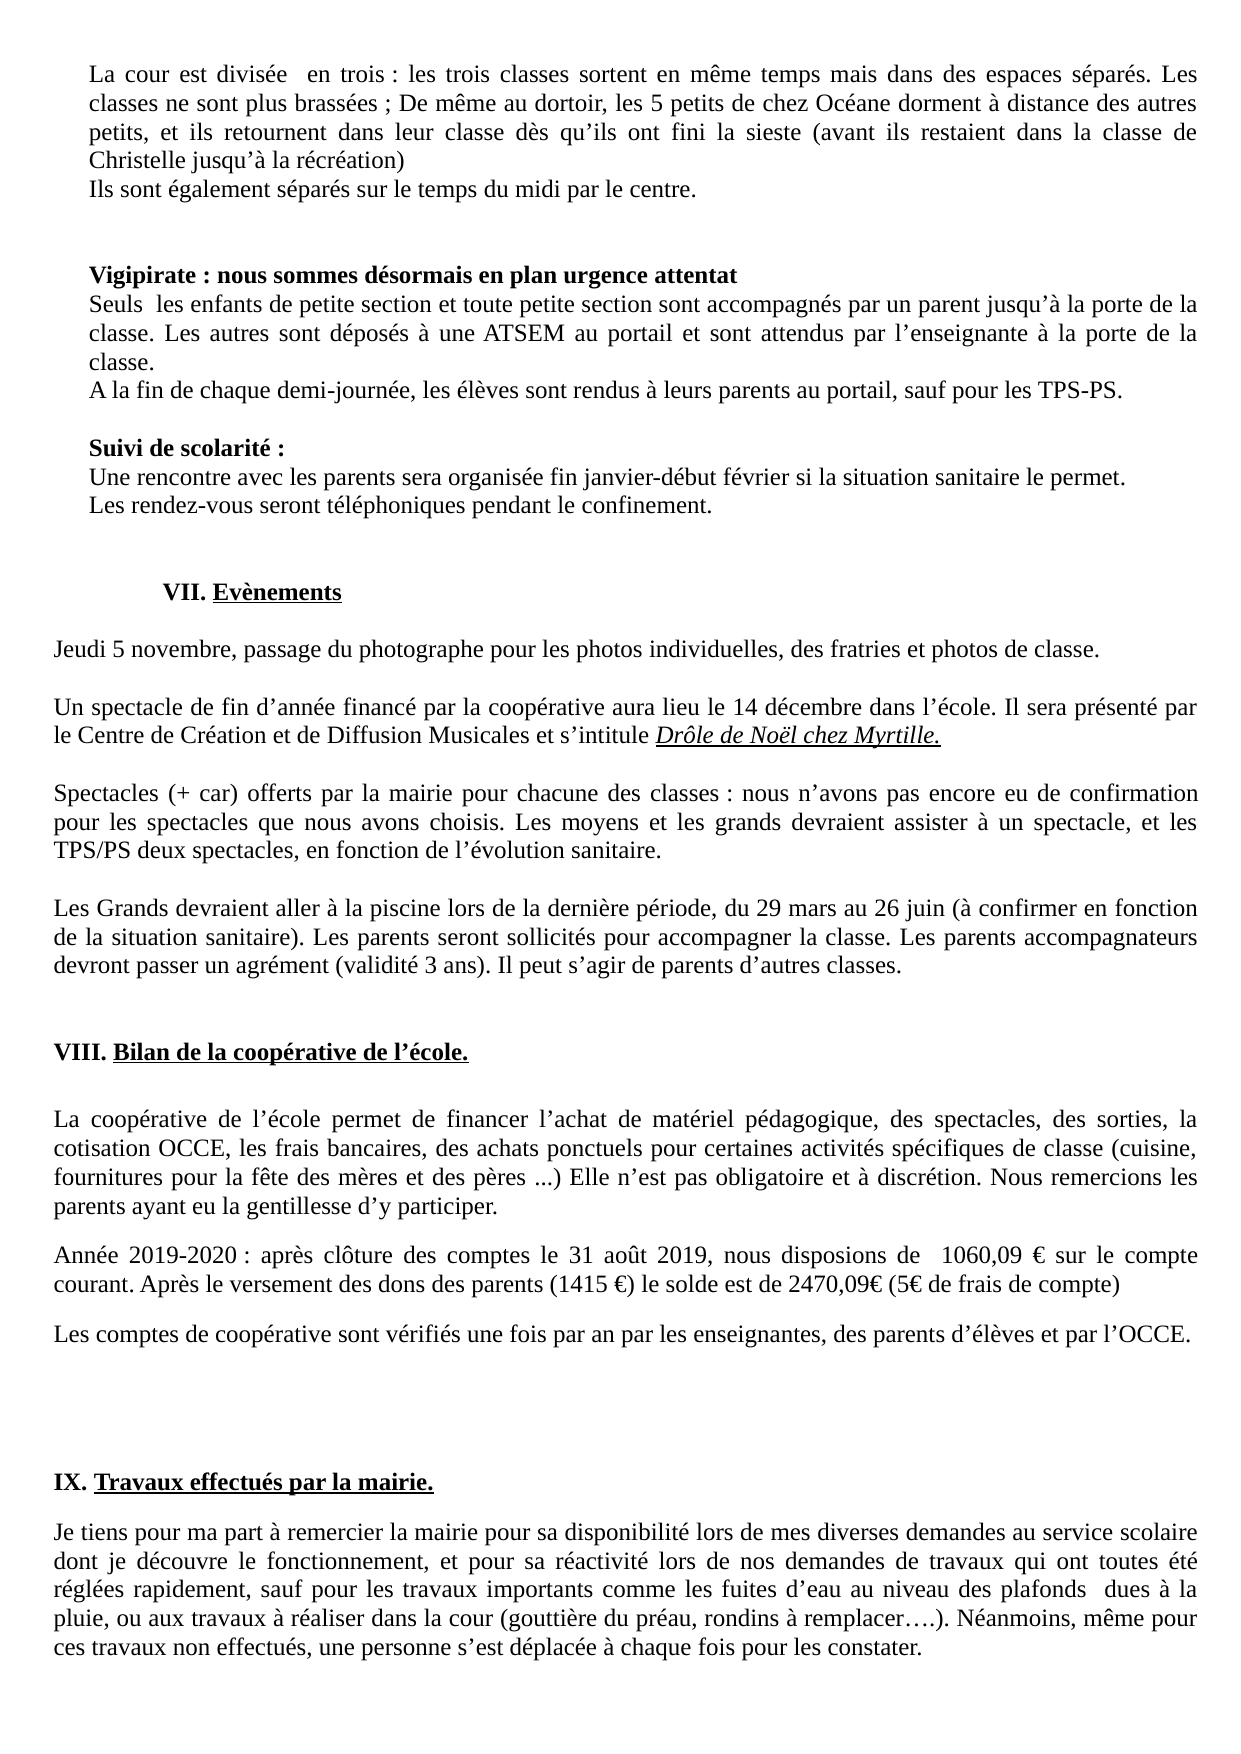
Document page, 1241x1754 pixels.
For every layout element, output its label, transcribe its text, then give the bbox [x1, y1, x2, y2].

text Les Grands devraient aller à la piscine lors de la dernière période, du 29 mars au 26 juin (à confirmer en fonction de la situation sanitaire). Les parents seront sollicités pour accompagner la classe. Les parents accompagnateurs devront passer un agrément (validité 3 ans). Il peut s’agir de parents d’autres classes. [53, 893, 1199, 979]
text Vigipirate : nous sommes désormais en plan urgence attentat [89, 260, 1199, 289]
text Les comptes de coopérative sont vérifiés une fois par an par les enseignantes, des parents d’élèves et par l’OCCE. [53, 1319, 1199, 1347]
text A la fin de chaque demi-journée, les élèves sont rendus à leurs parents au portail, sauf pour les TPS-PS. [89, 375, 1199, 404]
text Suivi de scolarité : [89, 433, 1199, 462]
text Un spectacle de fin d’année financé par la coopérative aura lieu le 14 décembre dans l’école. Il sera présenté par le Centre de Création et de Diffusion Musicales et s’intitule Drôle de Noël chez Myrtille. [53, 692, 1199, 749]
text Les rendez-vous seront téléphoniques pendant le confinement. [89, 490, 1199, 519]
text VIII. Bilan de la coopérative de l’école. [53, 1037, 1199, 1065]
text Une rencontre avec les parents sera organisée fin janvier-début février si la situation sanitaire le permet. [89, 462, 1199, 490]
text IX. Travaux effectués par la mairie. [53, 1467, 1199, 1496]
text Seuls les enfants de petite section et toute petite section sont accompagnés par un parent jusqu’à la porte de la classe. Les autres sont déposés à une ATSEM au portail et sont attendus par l’enseignante à la porte de la classe. [89, 289, 1199, 375]
text Spectacles (+ car) offerts par la mairie pour chacune des classes : nous n’avons pas encore eu de confirmation pour les spectacles que nous avons choisis. Les moyens et les grands devraient assister à un spectacle, et les TPS/PS deux spectacles, en fonction de l’évolution sanitaire. [53, 778, 1199, 864]
text Année 2019-2020 : après clôture des comptes le 31 août 2019, nous disposions de 1060,09 € sur le compte courant. Après le versement des dons des parents (1415 €) le solde est de 2470,09€ (5€ de frais de compte) [53, 1240, 1199, 1298]
text Ils sont également séparés sur le temps du midi par le centre. [89, 174, 1199, 203]
text La coopérative de l’école permet de financer l’achat de matériel pédagogique, des spectacles, des sorties, la cotisation OCCE, les frais bancaires, des achats ponctuels pour certaines activités spécifiques de classe (cuisine, fournitures pour la fête des mères et des pères ...) Elle n’est pas obligatoire et à discrétion. Nous remercions les parents ayant eu la gentillesse d’y participer. [53, 1104, 1199, 1219]
text Je tiens pour ma part à remercier la mairie pour sa disponibilité lors de mes diverses demandes au service scolaire dont je découvre le fonctionnement, et pour sa réactivité lors de nos demandes de travaux qui ont toutes été réglées rapidement, sauf pour les travaux importants comme les fuites d’eau au niveau des plafonds dues à la pluie, ou aux travaux à réaliser dans la cour (gouttière du préau, rondins à remplacer….). Néanmoins, même pour ces travaux non effectués, une personne s’est déplacée à chaque fois pour les constater. [53, 1517, 1199, 1661]
text Jeudi 5 novembre, passage du photographe pour les photos individuelles, des fratries et photos de classe. [53, 634, 1199, 663]
text VII. Evènements [89, 577, 1199, 605]
text La cour est divisée en trois : les trois classes sortent en même temps mais dans des espaces séparés. Les classes ne sont plus brassées ; De même au dortoir, les 5 petits de chez Océane dorment à distance des autres petits, et ils retournent dans leur classe dès qu’ils ont fini la sieste (avant ils restaient dans la classe de Christelle jusqu’à la récréation) [89, 59, 1199, 174]
